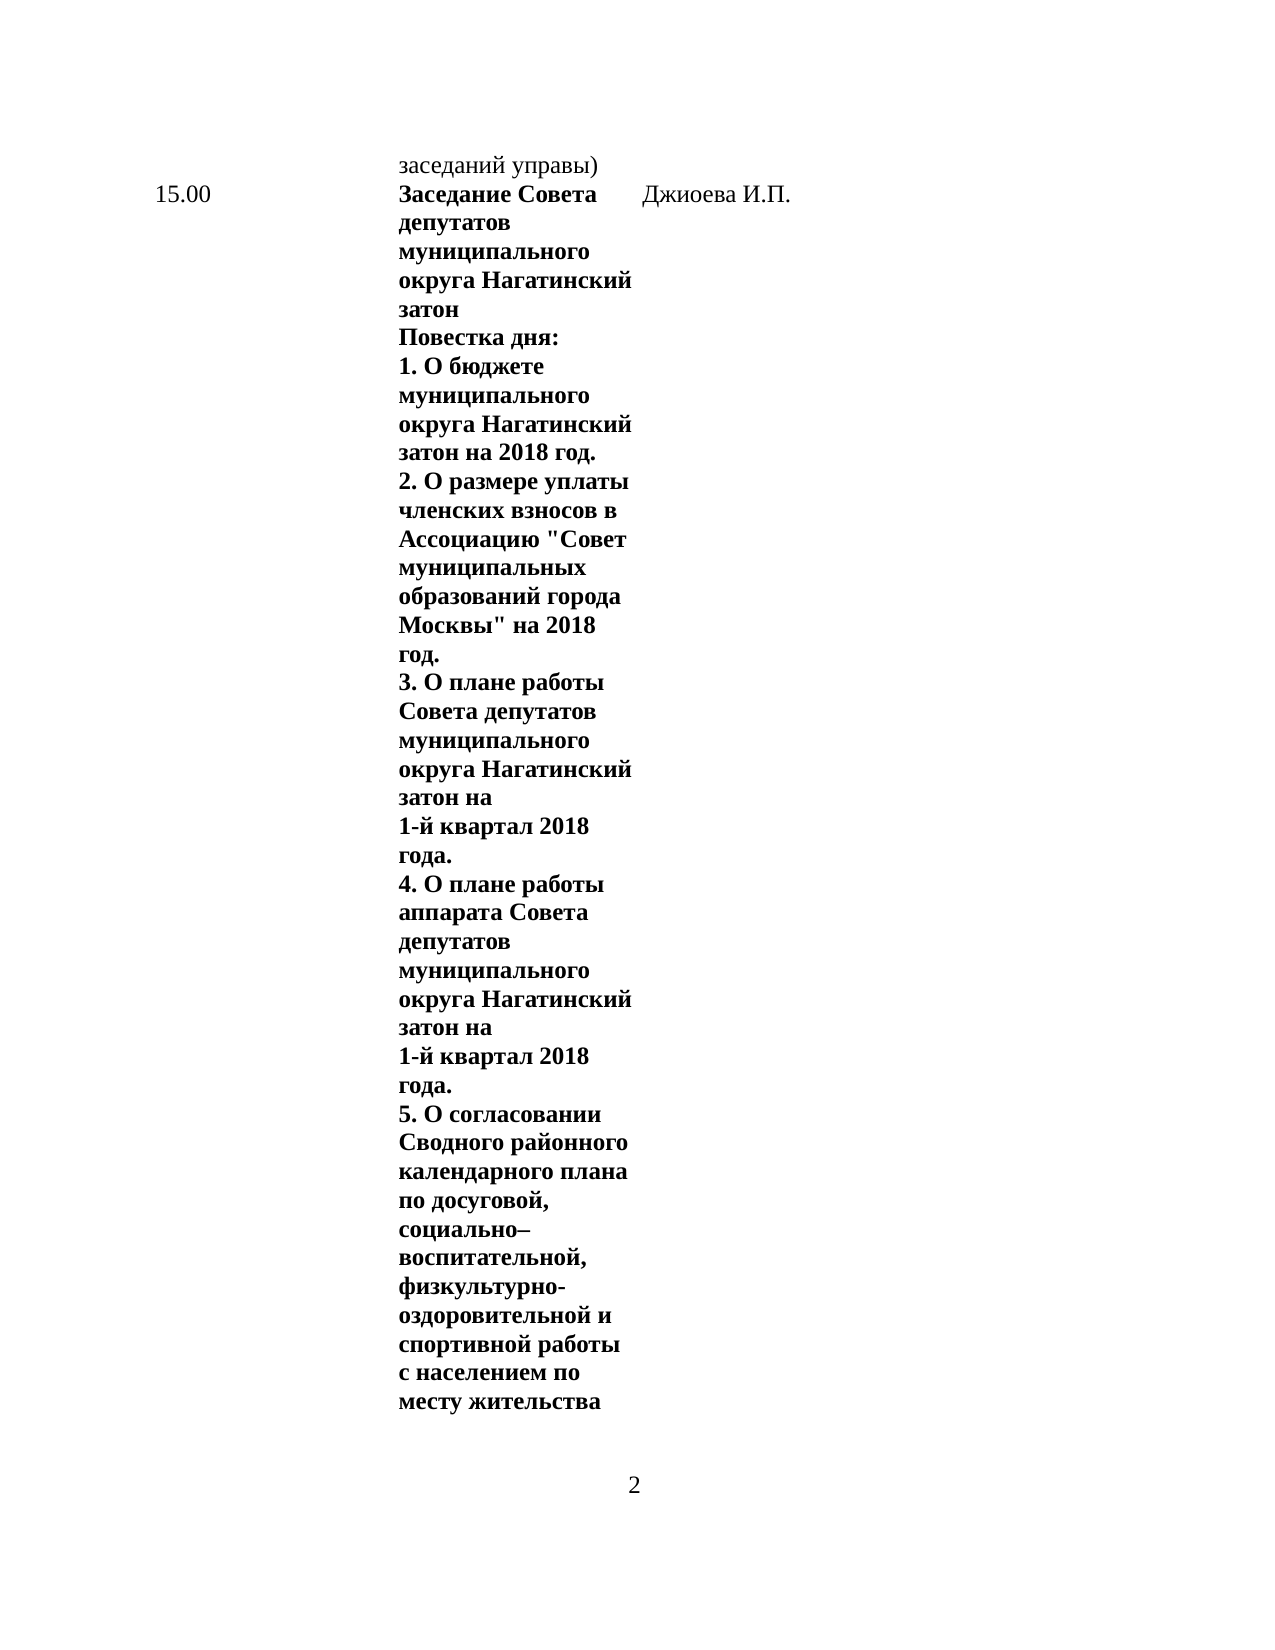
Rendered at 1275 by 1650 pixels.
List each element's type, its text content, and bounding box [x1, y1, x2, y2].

table_cell [638, 150, 881, 179]
table_cell [150, 150, 394, 179]
table_cell 15.00 [150, 179, 394, 1415]
table_cell [881, 150, 1125, 179]
table_cell [881, 179, 1125, 1415]
table_cell заседаний управы) [394, 150, 637, 179]
table_cell Джиоева И.П. [638, 179, 881, 1415]
table_cell Заседание Совета депутатов муниципального округа Нагатинский затон Повестка дня: 1. О бюджете муниципального округа Нагатинский затон на 2018 год. 2. О размере уплаты членских взносов в Ассоциацию "Совет муниципальных образований города Москвы" на 2018 год. 3. О плане работы Совета депутатов муниципального округа Нагатинский затон на 1-й квартал 2018 года. 4. О плане работы аппарата Совета депутатов муниципального округа Нагатинский затон на 1-й квартал 2018 года. 5. О согласовании Сводного районного календарного плана по досуговой, социально–воспитательной, физкультурно-оздоровительной и спортивной работы с населением по месту жительства [394, 179, 637, 1415]
